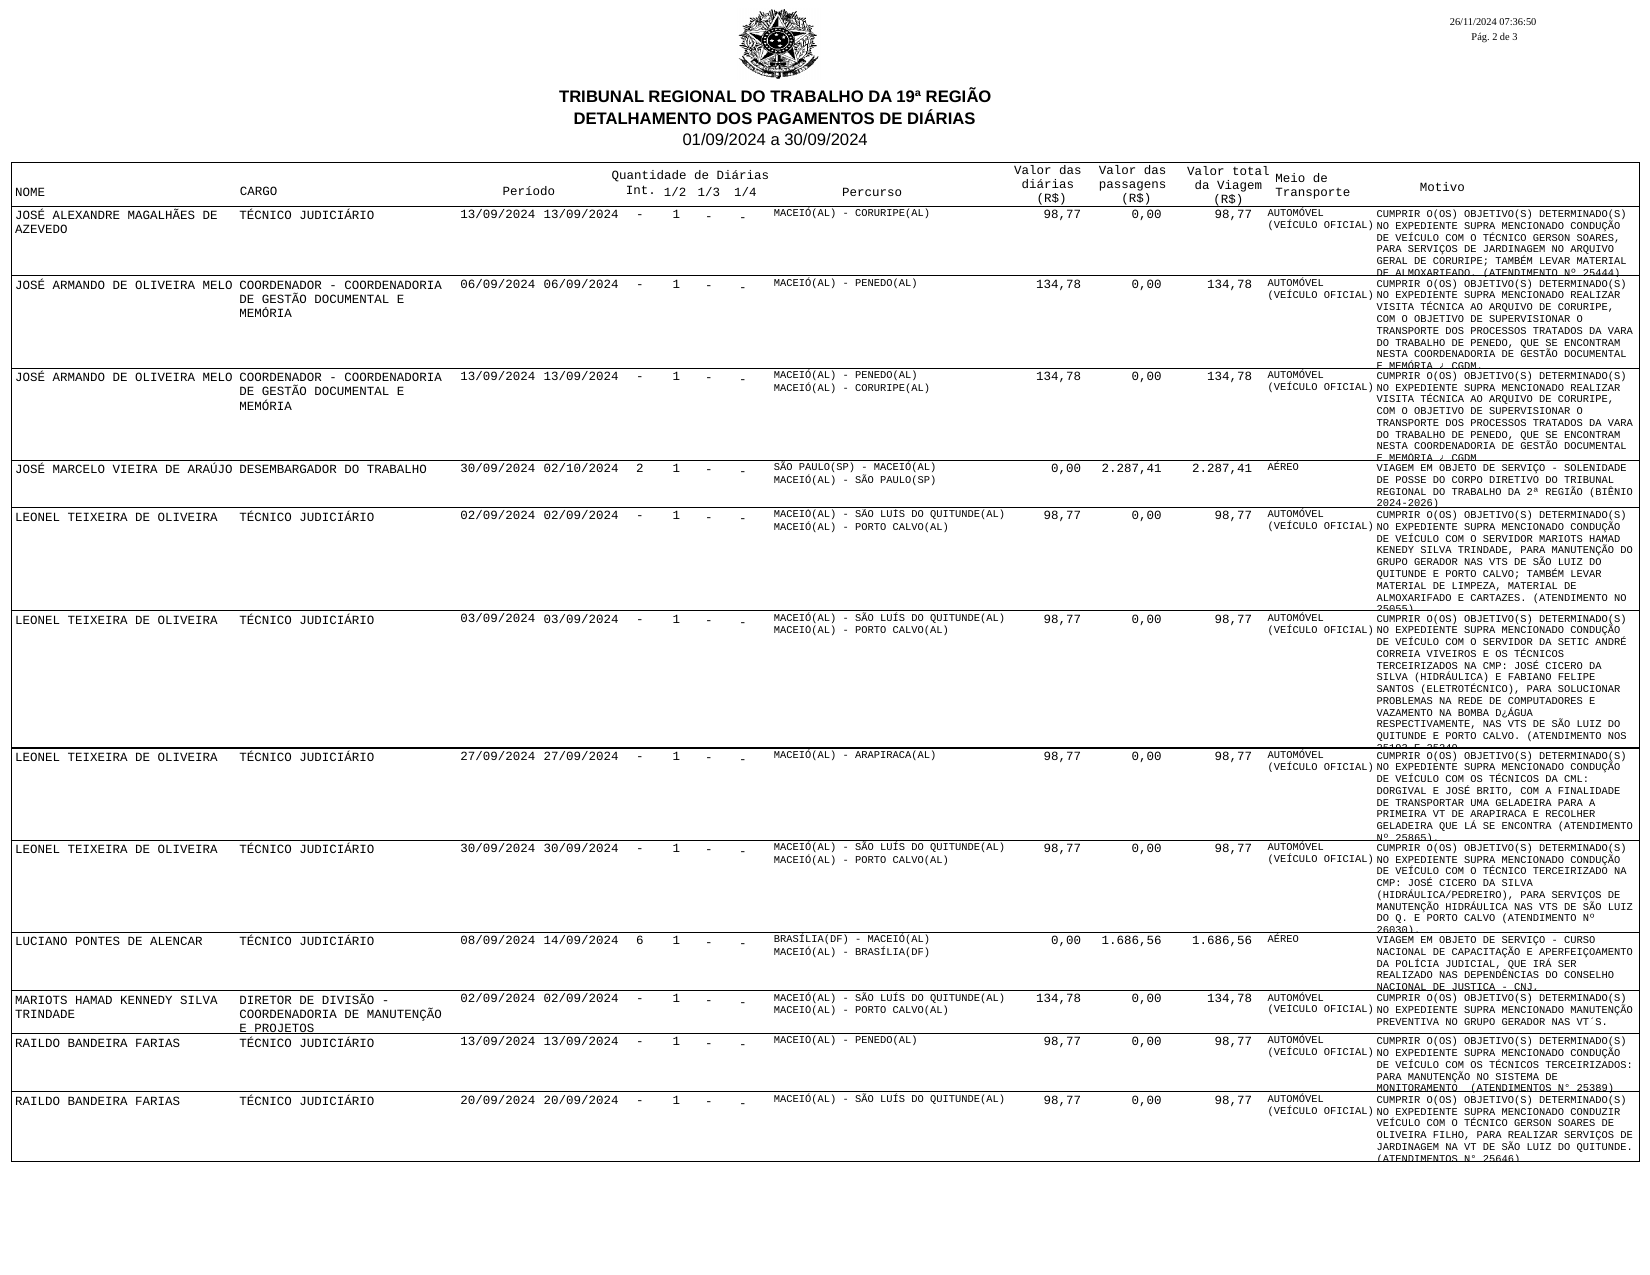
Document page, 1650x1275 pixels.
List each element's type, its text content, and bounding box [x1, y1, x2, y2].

text AUTOMÓVEL [1267, 749, 1374, 761]
text LEONEL TEIXEIRA DE OLIVEIRA [15, 511, 237, 525]
text 02/09/2024 [460, 509, 541, 522]
text - [625, 1035, 654, 1048]
text RAILDO BANDEIRA FARIAS [15, 1037, 237, 1051]
text JOSÉ ARMANDO DE OLIVEIRA MELO [15, 371, 237, 385]
text SÃO PAULO(SP) - MACEIÓ(AL) [774, 462, 1013, 473]
text OLIVEIRA FILHO, PARA REALIZAR SERVIÇOS DE [1376, 1130, 1634, 1142]
text DE GESTÃO DOCUMENTAL E [239, 293, 454, 307]
text 13/09/2024 [543, 208, 625, 221]
text 98,77 [1173, 208, 1252, 221]
text VISITA TÉCNICA AO ARQUIVO DE CORURIPE, [1376, 394, 1634, 406]
text MACEIÓ(AL) - SÃO PAULO(SP) [774, 474, 1013, 486]
text 13/09/2024 [543, 1035, 625, 1048]
text 2.287,41 [1173, 462, 1252, 475]
text QUITUNDE E PORTO CALVO; TAMBÉM LEVAR [1376, 569, 1634, 581]
text (VEÍCULO OFICIAL) [1267, 1004, 1374, 1015]
text - [728, 845, 757, 858]
text 02/10/2024 [543, 462, 625, 475]
text CUMPRIR O(OS) OBJETIVO(S) DETERMINADO(S) [1376, 843, 1634, 854]
text - [694, 936, 723, 949]
text REGIONAL DO TRABALHO DA 2ª REGIÃO (BIÊNIO [1376, 486, 1634, 498]
text 14/09/2024 [543, 934, 625, 947]
text TÉCNICO JUDICIÁRIO [239, 935, 454, 949]
text (VEÍCULO OFICIAL) [1267, 289, 1374, 300]
text CUMPRIR O(OS) OBJETIVO(S) DETERMINADO(S) [1376, 613, 1634, 625]
text 0,00 [1083, 842, 1161, 855]
text (VEÍCULO OFICIAL) [1267, 1047, 1374, 1058]
text DO TRABALHO DE PENEDO, QUE SE ENCONTRAM [1376, 337, 1634, 349]
text - [625, 278, 654, 291]
text DESEMBARGADOR DO TRABALHO [239, 463, 454, 478]
text Valor total [1181, 165, 1274, 179]
text - [728, 1097, 757, 1110]
text - [728, 1038, 757, 1052]
text AUTOMÓVEL [1267, 613, 1374, 624]
text MACEIÓ(AL) - CORURIPE(AL) [774, 208, 1013, 219]
text MACEIÓ(AL) - ARAPIRACA(AL) [774, 750, 1013, 761]
text MACEIÓ(AL) - SÃO LUÍS DO QUITUNDE(AL) [774, 992, 1013, 1004]
text 98,77 [1173, 613, 1252, 626]
text - [694, 994, 723, 1007]
text TERCEIRIZADOS NA CMP: JOSÉ CICERO DA [1376, 660, 1634, 672]
text AÉREO [1267, 934, 1374, 945]
text 0,00 [1002, 934, 1081, 947]
text 98,77 [1002, 842, 1081, 855]
text NESTA COORDENADORIA DE GESTÃO DOCUMENTAL [1376, 349, 1634, 361]
text 0,00 [1083, 1094, 1161, 1107]
text VIAGEM EM OBJETO DE SERVIÇO - CURSO [1376, 935, 1634, 947]
text (VEÍCULO OFICIAL) [1267, 761, 1374, 772]
text NO EXPEDIENTE SUPRA MENCIONADO CONDUZIR [1376, 1106, 1634, 1118]
text CUMPRIR O(OS) OBJETIVO(S) DETERMINADO(S) [1376, 278, 1634, 290]
text - [728, 373, 757, 386]
text NO EXPEDIENTE SUPRA MENCIONADO CONDUÇÃO [1376, 522, 1634, 533]
text 2.287,41 [1083, 462, 1161, 475]
text - [625, 208, 654, 221]
text 134,78 [1002, 370, 1081, 383]
text TRANSPORTE DOS PROCESSOS TRATADOS DA VARA [1376, 326, 1634, 337]
text NACIONAL DE CAPACITAÇÃO E APERFEIÇOAMENTO [1376, 947, 1634, 958]
text NACIONAL DE JUSTIÇA - CNJ, [1376, 982, 1634, 991]
text NO EXPEDIENTE SUPRA MENCIONADO CONDUÇÃO [1376, 762, 1634, 774]
text 27/09/2024 [460, 749, 541, 763]
text 20/09/2024 [460, 1094, 541, 1107]
text 26030). [1376, 925, 1634, 932]
text ALMOXARIFADO E CARTAZES. (ATENDIMENTO NO [1376, 592, 1634, 604]
text 01/09/2024 a 30/09/2024 [567, 130, 983, 148]
text AÉREO [1267, 462, 1374, 473]
text NO EXPEDIENTE SUPRA MENCIONADO REALIZAR [1376, 290, 1634, 302]
text - [728, 937, 757, 950]
text SILVA (HIDRÁULICA) E FABIANO FELIPE [1376, 672, 1634, 684]
text COORDENADOR - COORDENADORIA [239, 279, 454, 293]
text - [728, 616, 757, 629]
text DE VEÍCULO COM O SERVIDOR DA SETIC ANDRÉ [1376, 637, 1634, 649]
text VIAGEM EM OBJETO DE SERVIÇO - SOLENIDADE [1376, 463, 1634, 474]
text da Viagem [1181, 179, 1274, 193]
text - [728, 753, 757, 766]
text 134,78 [1002, 992, 1081, 1006]
text 1 [661, 1094, 691, 1107]
text (R$) [1009, 192, 1086, 206]
text NOME [15, 186, 238, 200]
text 1.686,56 [1083, 934, 1161, 947]
text - [694, 614, 723, 627]
text 98,77 [1173, 750, 1252, 763]
text 30/09/2024 [543, 842, 625, 855]
text - [728, 996, 757, 1009]
text Int. [618, 184, 663, 197]
text 06/09/2024 [543, 278, 625, 291]
text 0,00 [1083, 749, 1161, 763]
text TRIBUNAL REGIONAL DO TRABALHO DA 19ª REGIÃO [446, 86, 1104, 106]
text 98,77 [1002, 750, 1081, 763]
text VISITA TÉCNICA AO ARQUIVO DE CORURIPE, [1376, 302, 1634, 314]
text (VEÍCULO OFICIAL) [1267, 382, 1374, 392]
text 27/09/2024 [543, 750, 625, 763]
text E MEMÓRIA ¿ CGDM [1376, 453, 1634, 460]
text LUCIANO PONTES DE ALENCAR [15, 935, 237, 949]
text 25193 E 25249 [1376, 743, 1634, 748]
text - [728, 211, 757, 224]
text 13/09/2024 [460, 208, 541, 221]
text CUMPRIR O(OS) OBJETIVO(S) DETERMINADO(S) [1376, 510, 1634, 522]
text PARA MANUTENÇÃO NO SISTEMA DE [1376, 1071, 1634, 1083]
text 1 [661, 370, 691, 383]
text 2024-2026) [1376, 498, 1634, 508]
text (VEÍCULO OFICIAL) [1267, 220, 1374, 230]
text TÉCNICO JUDICIÁRIO [239, 1095, 454, 1109]
text RESPECTIVAMENTE, NAS VTS DE SÃO LUIZ DO [1376, 719, 1634, 731]
text - [625, 613, 654, 626]
text MEMÓRIA [239, 399, 454, 411]
text 02/09/2024 [543, 992, 625, 1006]
text NO EXPEDIENTE SUPRA MENCIONADO CONDUÇÃO [1376, 854, 1634, 866]
text 98,77 [1173, 842, 1252, 855]
text DIRETOR DE DIVISÃO - [239, 994, 454, 1008]
text CUMPRIR O(OS) OBJETIVO(S) DETERMINADO(S) [1376, 1094, 1634, 1106]
text MACEIÓ(AL) - PENEDO(AL) [774, 278, 1013, 289]
text TRINDADE [15, 1008, 237, 1020]
text Meio de [1275, 172, 1374, 186]
text 1 [661, 1035, 691, 1048]
text CUMPRIR O(OS) OBJETIVO(S) DETERMINADO(S) [1376, 1036, 1634, 1048]
text MACEIÓ(AL) - BRASÍLIA(DF) [774, 946, 1013, 958]
text QUITUNDE E PORTO CALVO. (ATENDIMENTO NOS [1376, 731, 1634, 743]
text SANTOS (ELETROTÉCNICO), PARA SOLUCIONAR [1376, 684, 1634, 696]
text MANUTENÇÃO HIDRÁULICA NAS VTS DE SÃO LUIZ [1376, 901, 1634, 913]
text COORDENADOR - COORDENADORIA [239, 371, 454, 385]
text COORDENADORIA DE MANUTENÇÃO [239, 1008, 454, 1022]
text 134,78 [1173, 992, 1252, 1006]
text MACEIÓ(AL) - PORTO CALVO(AL) [774, 625, 1013, 636]
text Período [448, 184, 609, 198]
text VAZAMENTO NA BOMBA D¿ÁGUA [1376, 707, 1634, 719]
text 1 [661, 750, 691, 763]
text JARDINAGEM NA VT DE SÃO LUIZ DO QUITUNDE. [1376, 1142, 1634, 1153]
text - [694, 279, 723, 292]
text DE VEÍCULO COM OS TÉCNICOS TERCEIRIZADOS: [1376, 1059, 1634, 1071]
text Transporte [1275, 186, 1374, 200]
text CMP: JOSÉ CICERO DA SILVA [1376, 878, 1634, 890]
picture [736, 8, 822, 80]
text passagens [1092, 178, 1173, 192]
text MACEIÓ(AL) - PORTO CALVO(AL) [774, 522, 1013, 533]
text COM O OBJETIVO DE SUPERVISIONAR O [1376, 406, 1634, 418]
text DE VEÍCULO COM O TÉCNICO TERCEIRIZADO NA [1376, 866, 1634, 878]
text CUMPRIR O(OS) OBJETIVO(S) DETERMINADO(S) [1376, 371, 1634, 382]
text CUMPRIR O(OS) OBJETIVO(S) DETERMINADO(S) [1376, 993, 1634, 1005]
text DE POSSE DO CORPO DIRETIVO DO TRIBUNAL [1376, 474, 1634, 486]
text 26/11/2024 07:36:50 [1448, 16, 1536, 28]
text Valor das [1009, 164, 1086, 178]
text (ATENDIMENTOS N° 25646) [1376, 1153, 1634, 1162]
text KENEDY SILVA TRINDADE, PARA MANUTENÇÃO DO [1376, 545, 1634, 557]
text - [625, 1094, 654, 1107]
text DE VEÍCULO COM OS TÉCNICOS DA CML: [1376, 774, 1634, 786]
text Percurso [771, 186, 972, 198]
text DE VEÍCULO COM O TÉCNICO GERSON SOARES, [1376, 232, 1634, 244]
text Nº 25865). [1376, 833, 1634, 840]
text (VEÍCULO OFICIAL) [1267, 624, 1374, 635]
text CUMPRIR O(OS) OBJETIVO(S) DETERMINADO(S) [1376, 209, 1634, 221]
text MACEIÓ(AL) - PENEDO(AL) [774, 370, 1013, 381]
text TÉCNICO JUDICIÁRIO [239, 1037, 454, 1051]
text AUTOMÓVEL [1267, 278, 1374, 289]
text MACEIÓ(AL) - SÃO LUÍS DO QUITUNDE(AL) [774, 613, 1013, 624]
text - [694, 463, 723, 477]
text MATERIAL DE LIMPEZA, MATERIAL DE [1376, 581, 1634, 592]
text DETALHAMENTO DOS PAGAMENTOS DE DIÁRIAS [446, 108, 1103, 128]
text MACEIÓ(AL) - SÃO LUÍS DO QUITUNDE(AL) [774, 509, 1013, 521]
text 0,00 [1083, 208, 1161, 221]
text 0,00 [1083, 278, 1161, 291]
text 6 [625, 934, 654, 947]
text 0,00 [1083, 1035, 1161, 1048]
text 03/09/2024 [543, 613, 625, 626]
text DO TRABALHO DE PENEDO, QUE SE ENCONTRAM [1376, 429, 1634, 441]
text 1 [661, 842, 691, 855]
text GERAL DE CORURIPE; TAMBÉM LEVAR MATERIAL [1376, 256, 1634, 268]
text (VEÍCULO OFICIAL) [1267, 853, 1374, 864]
text 1 [661, 992, 691, 1006]
text VEÍCULO COM O TÉCNICO GERSON SOARES DE [1376, 1118, 1634, 1130]
text - [694, 751, 723, 764]
text DE ALMOXARIFADO. (ATENDIMENTO Nº 25444) [1376, 268, 1634, 276]
text 0,00 [1083, 613, 1161, 626]
text MACEIÓ(AL) - PORTO CALVO(AL) [774, 1005, 1013, 1016]
text diárias [1009, 178, 1086, 192]
text E MEMÓRIA ¿ CGDM. [1376, 361, 1634, 368]
text 13/09/2024 [460, 370, 541, 383]
text NO EXPEDIENTE SUPRA MENCIONADO REALIZAR [1376, 382, 1634, 394]
text - [728, 465, 757, 478]
text 1 [661, 462, 691, 475]
text - [694, 843, 723, 857]
text 1 [661, 278, 691, 291]
text 0,00 [1002, 462, 1081, 475]
text - [625, 509, 654, 522]
text LEONEL TEIXEIRA DE OLIVEIRA [15, 614, 237, 628]
text TRANSPORTE DOS PROCESSOS TRATADOS DA VARA [1376, 418, 1634, 429]
text MACEIÓ(AL) - SÃO LUÍS DO QUITUNDE(AL) [774, 842, 1013, 853]
text (R$) [1181, 193, 1274, 206]
text 13/09/2024 [460, 1035, 541, 1048]
text MONITORAMENTO (ATENDIMENTOS N° 25389) [1376, 1083, 1634, 1092]
text 0,00 [1083, 370, 1161, 383]
text - [728, 512, 757, 526]
text - [694, 371, 723, 384]
text JOSÉ MARCELO VIEIRA DE ARAÚJO [15, 463, 237, 478]
text 1 [661, 208, 691, 221]
text 98,77 [1002, 613, 1081, 626]
text 06/09/2024 [460, 278, 541, 291]
text AUTOMÓVEL [1267, 992, 1374, 1004]
text TÉCNICO JUDICIÁRIO [239, 751, 454, 765]
text 2 [625, 462, 654, 475]
text AUTOMÓVEL [1267, 208, 1374, 220]
text NO EXPEDIENTE SUPRA MENCIONADO MANUTENÇÃO [1376, 1005, 1634, 1017]
text - [694, 209, 723, 223]
text 1 [661, 934, 691, 947]
text 98,77 [1002, 509, 1081, 522]
text 0,00 [1083, 992, 1161, 1006]
text DE VEÍCULO COM O SERVIDOR MARIOTS HAMAD [1376, 533, 1634, 545]
text 08/09/2024 [460, 934, 541, 947]
text MACEIÓ(AL) - SÃO LUÍS DO QUITUNDE(AL) [774, 1094, 1013, 1105]
text TÉCNICO JUDICIÁRIO [239, 614, 454, 628]
text PROBLEMAS NA REDE DE COMPUTADORES E [1376, 696, 1634, 707]
text TÉCNICO JUDICIÁRIO [239, 843, 454, 857]
text CUMPRIR O(OS) OBJETIVO(S) DETERMINADO(S) [1376, 750, 1634, 762]
text 02/09/2024 [460, 992, 541, 1006]
text 98,77 [1173, 509, 1252, 522]
text 134,78 [1173, 370, 1252, 383]
text 0,00 [1083, 509, 1161, 522]
text 134,78 [1173, 278, 1252, 291]
text 98,77 [1002, 1035, 1081, 1048]
text Motivo [1419, 181, 1488, 196]
text 98,77 [1002, 208, 1081, 221]
text MACEIÓ(AL) - CORURIPE(AL) [774, 382, 1013, 393]
text DORGIVAL E JOSÉ BRITO, COM A FINALIDADE [1376, 786, 1634, 797]
text 98,77 [1002, 1094, 1081, 1107]
text DA POLÍCIA JUDICIAL, QUE IRÁ SER [1376, 958, 1634, 970]
text Quantidade de Diárias [611, 169, 776, 181]
text AUTOMÓVEL [1267, 842, 1374, 853]
text 98,77 [1173, 1035, 1252, 1048]
text AZEVEDO [15, 223, 237, 236]
text PARA SERVIÇOS DE JARDINAGEM NO ARQUIVO [1376, 244, 1634, 256]
text - [625, 750, 654, 763]
text 1/3 [687, 186, 725, 200]
text GRUPO GERADOR NAS VTS DE SÃO LUIZ DO [1376, 557, 1634, 569]
text 20/09/2024 [543, 1094, 625, 1107]
text CORREIA VIVEIROS E OS TÉCNICOS [1376, 649, 1634, 660]
text (VEÍCULO OFICIAL) [1267, 521, 1374, 532]
text NO EXPEDIENTE SUPRA MENCIONADO CONDUÇÃO [1376, 625, 1634, 637]
text 1/4 [725, 186, 765, 200]
text TÉCNICO JUDICIÁRIO [239, 511, 454, 525]
text MACEIÓ(AL) - PENEDO(AL) [774, 1035, 1013, 1046]
text LEONEL TEIXEIRA DE OLIVEIRA [15, 751, 237, 765]
text - [694, 511, 723, 524]
text JOSÉ ARMANDO DE OLIVEIRA MELO [15, 279, 237, 293]
text - [625, 370, 654, 383]
text DE GESTÃO DOCUMENTAL E [239, 385, 454, 399]
text 02/09/2024 [543, 509, 625, 522]
text - [694, 1095, 723, 1108]
text AUTOMÓVEL [1267, 1035, 1374, 1047]
text PREVENTIVA NO GRUPO GERADOR NAS VT´S. [1376, 1017, 1634, 1027]
text (VEÍCULO OFICIAL) [1267, 1105, 1374, 1116]
text Valor das [1092, 164, 1173, 178]
text - [728, 281, 757, 294]
text MARIOTS HAMAD KENNEDY SILVA [15, 994, 237, 1008]
text 134,78 [1002, 278, 1081, 291]
text CARGO [239, 184, 427, 199]
text - [625, 842, 654, 855]
text BRASÍLIA(DF) - MACEIÓ(AL) [774, 934, 1013, 945]
text 25055) [1376, 604, 1634, 611]
text Pág. 2 de 3 [1368, 31, 1620, 43]
text - [625, 992, 654, 1006]
text JOSÉ ALEXANDRE MAGALHÃES DE [15, 209, 237, 223]
text COM O OBJETIVO DE SUPERVISIONAR O [1376, 314, 1634, 326]
text 13/09/2024 [543, 370, 625, 383]
text GELADEIRA QUE LÁ SE ENCONTRA (ATENDIMENTO [1376, 821, 1634, 833]
text LEONEL TEIXEIRA DE OLIVEIRA [15, 843, 237, 857]
text AUTOMÓVEL [1267, 1094, 1374, 1105]
text 1 [661, 509, 691, 522]
text - [694, 1037, 723, 1050]
text NESTA COORDENADORIA DE GESTÃO DOCUMENTAL [1376, 441, 1634, 453]
text 30/09/2024 [460, 842, 541, 855]
text 03/09/2024 [460, 612, 541, 626]
text NO EXPEDIENTE SUPRA MENCIONADO CONDUÇÃO [1376, 221, 1634, 232]
text 98,77 [1173, 1094, 1252, 1107]
text TÉCNICO JUDICIÁRIO [239, 209, 454, 223]
text AUTOMÓVEL [1267, 370, 1374, 382]
text DO Q. E PORTO CALVO (ATENDIMENTO Nº [1376, 913, 1634, 925]
text REALIZADO NAS DEPENDÊNCIAS DO CONSELHO [1376, 970, 1634, 982]
text AUTOMÓVEL [1267, 509, 1374, 521]
text MACEIÓ(AL) - PORTO CALVO(AL) [774, 854, 1013, 866]
text (R$) [1092, 192, 1173, 206]
text E PROJETOS [239, 1022, 454, 1034]
text RAILDO BANDEIRA FARIAS [15, 1095, 237, 1109]
text DE TRANSPORTAR UMA GELADEIRA PARA A [1376, 797, 1634, 809]
text 1 [661, 613, 691, 626]
text 1/2 [663, 186, 687, 200]
text NO EXPEDIENTE SUPRA MENCIONADO CONDUÇÃO [1376, 1048, 1634, 1059]
text 30/09/2024 [460, 462, 541, 475]
text 1.686,56 [1173, 934, 1252, 947]
text MEMÓRIA [239, 307, 454, 319]
text PRIMEIRA VT DE ARAPIRACA E RECOLHER [1376, 809, 1634, 821]
text (HIDRÁULICA/PEDREIRO), PARA SERVIÇOS DE [1376, 890, 1634, 901]
